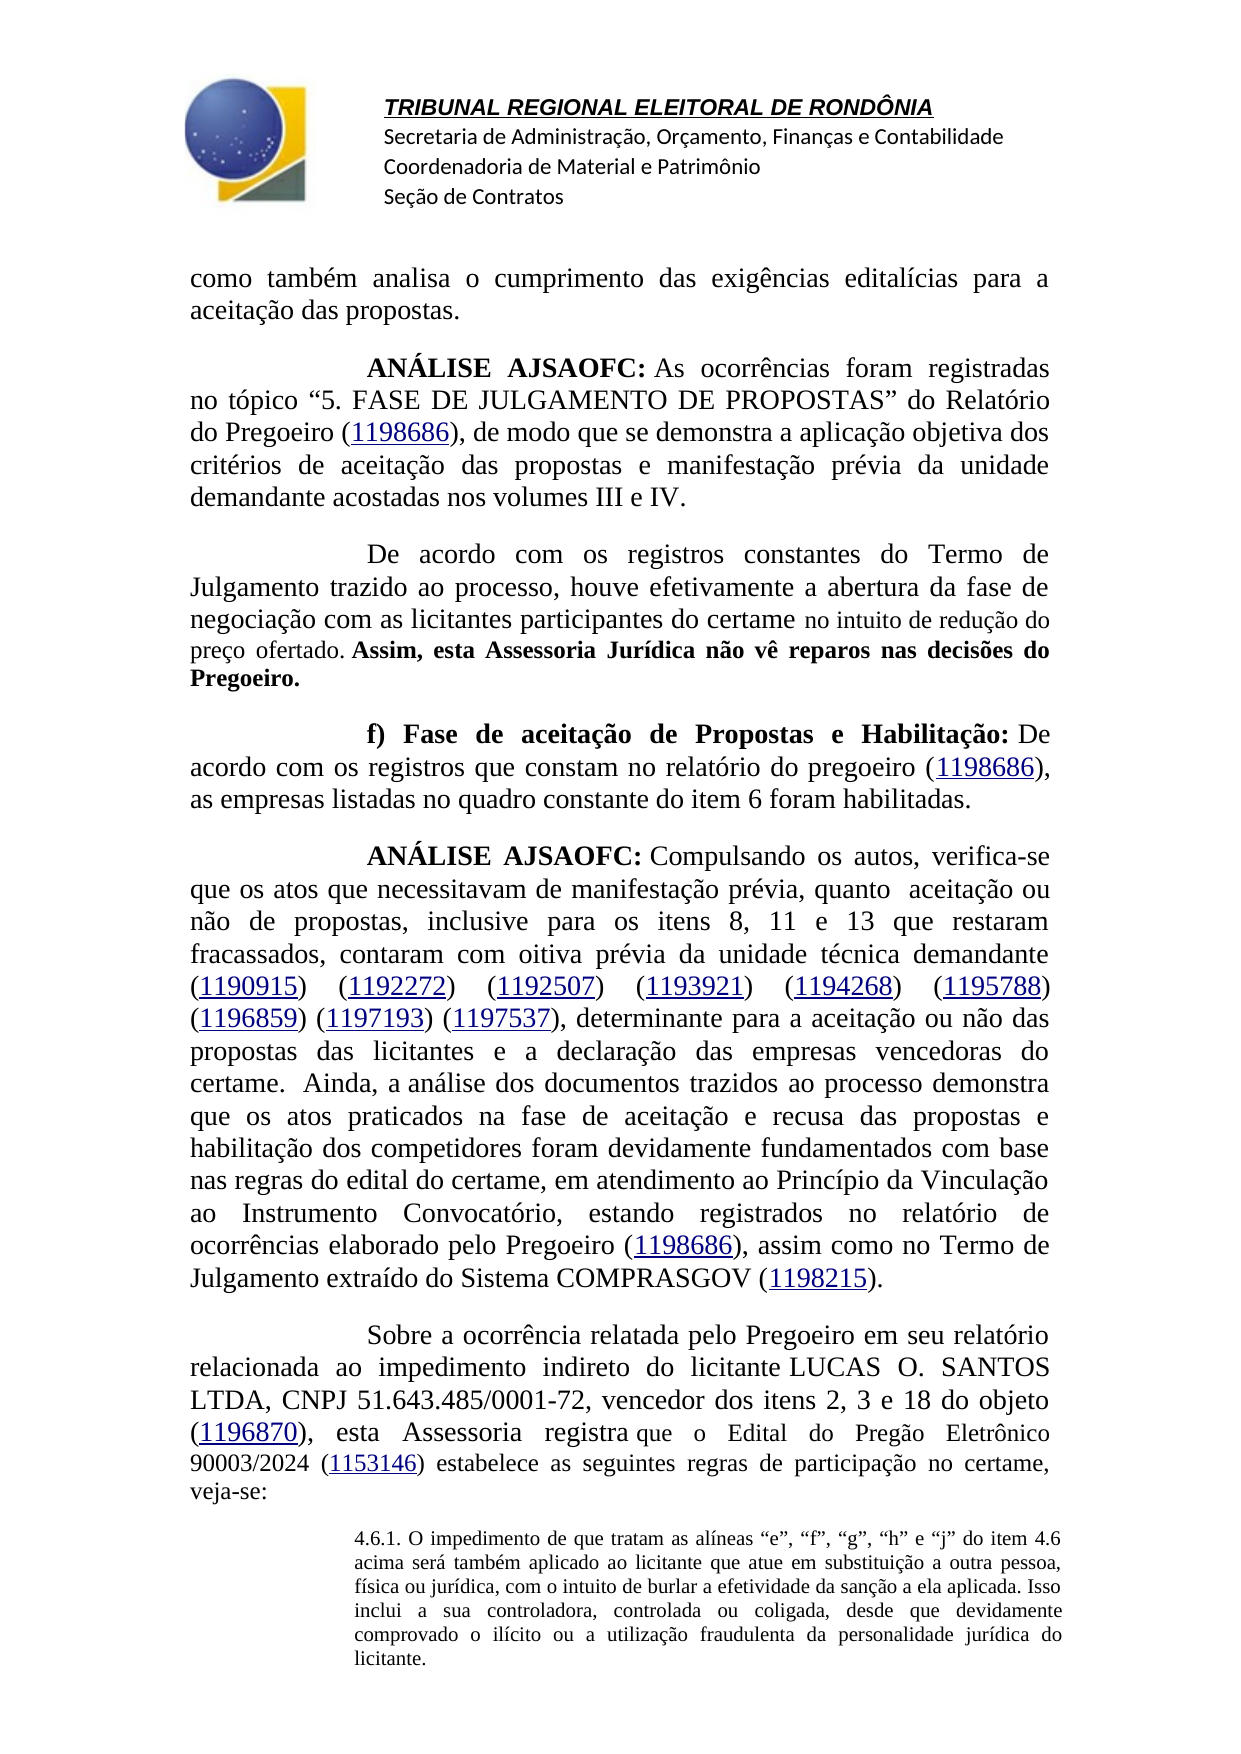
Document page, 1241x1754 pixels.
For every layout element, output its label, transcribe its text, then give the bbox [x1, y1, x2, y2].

text ANÁLISE AJSAOFC: As ocorrências foram registradas no tópico “5. FASE DE JULGAMENTO DE PROPOSTAS” do Relatório do Pregoeiro (​​​​​​1198686), de modo que se demonstra a aplicação objetiva dos critérios de aceitação das propostas e manifestação prévia da unidade demandante acostadas nos volumes III e IV. [190, 351, 1051, 513]
text Sobre a ocorrência relatada pelo Pregoeiro em seu relatório relacionada ao impedimento indireto do licitante LUCAS O. SANTOS LTDA, CNPJ 51.643.485/0001-72, vencedor dos itens 2, 3 e 18 do objeto (1196870), esta Assessoria registra que o Edital do Pregão Eletrônico 90003/2024 (1153146) estabelece as seguintes regras de participação no certame, veja-se: [190, 1318, 1051, 1505]
text 4.6.1. O impedimento de que tratam as alíneas “e”, “f”, “g”, “h” e “j” do item 4.6 acima será também aplicado ao licitante que atue em substituição a outra pessoa, física ou jurídica, com o intuito de burlar a efetividade da sanção a ela aplicada. Isso inclui a sua controladora, controlada ou coligada, desde que devidamente comprovado o ilícito ou a utilização fraudulenta da personalidade jurídica do licitante. [354, 1526, 1063, 1670]
text ANÁLISE AJSAOFC: Compulsando os autos, verifica-se que os atos que necessitavam de manifestação prévia, quanto aceitação ou não de propostas, inclusive para os itens 8, 11 e 13 que restaram fracassados, contaram com oitiva prévia da unidade técnica demandante (1190915) (1192272) (1192507) (1193921) (1194268) (1195788) (1196859) (1197193) (1197537), determinante para a aceitação ou não das propostas das licitantes e a declaração das empresas vencedoras do certame. Ainda, a análise dos documentos trazidos ao processo demonstra que os atos praticados na fase de aceitação e recusa das propostas e habilitação dos competidores foram devidamente fundamentados com base nas regras do edital do certame, em atendimento ao Princípio da Vinculação ao Instrumento Convocatório, estando registrados no relatório de ocorrências elaborado pelo Pregoeiro (1198686), assim como no Termo de Julgamento extraído do Sistema COMPRASGOV (1198215). [190, 839, 1051, 1293]
text como também analisa o cumprimento das exigências editalícias para a aceitação das propostas. [190, 261, 1051, 326]
text f) Fase de aceitação de Propostas e Habilitação: De acordo com os registros que constam no relatório do pregoeiro (1198686), as empresas listadas no quadro constante do item 6 foram habilitadas. [190, 717, 1051, 814]
text De acordo com os registros constantes do Termo de Julgamento trazido ao processo, houve efetivamente a abertura da fase de negociação com as licitantes participantes do certame no intuito de redução do preço ofertado. Assim, esta Assessoria Jurídica não vê reparos nas decisões do Pregoeiro. [190, 538, 1051, 692]
